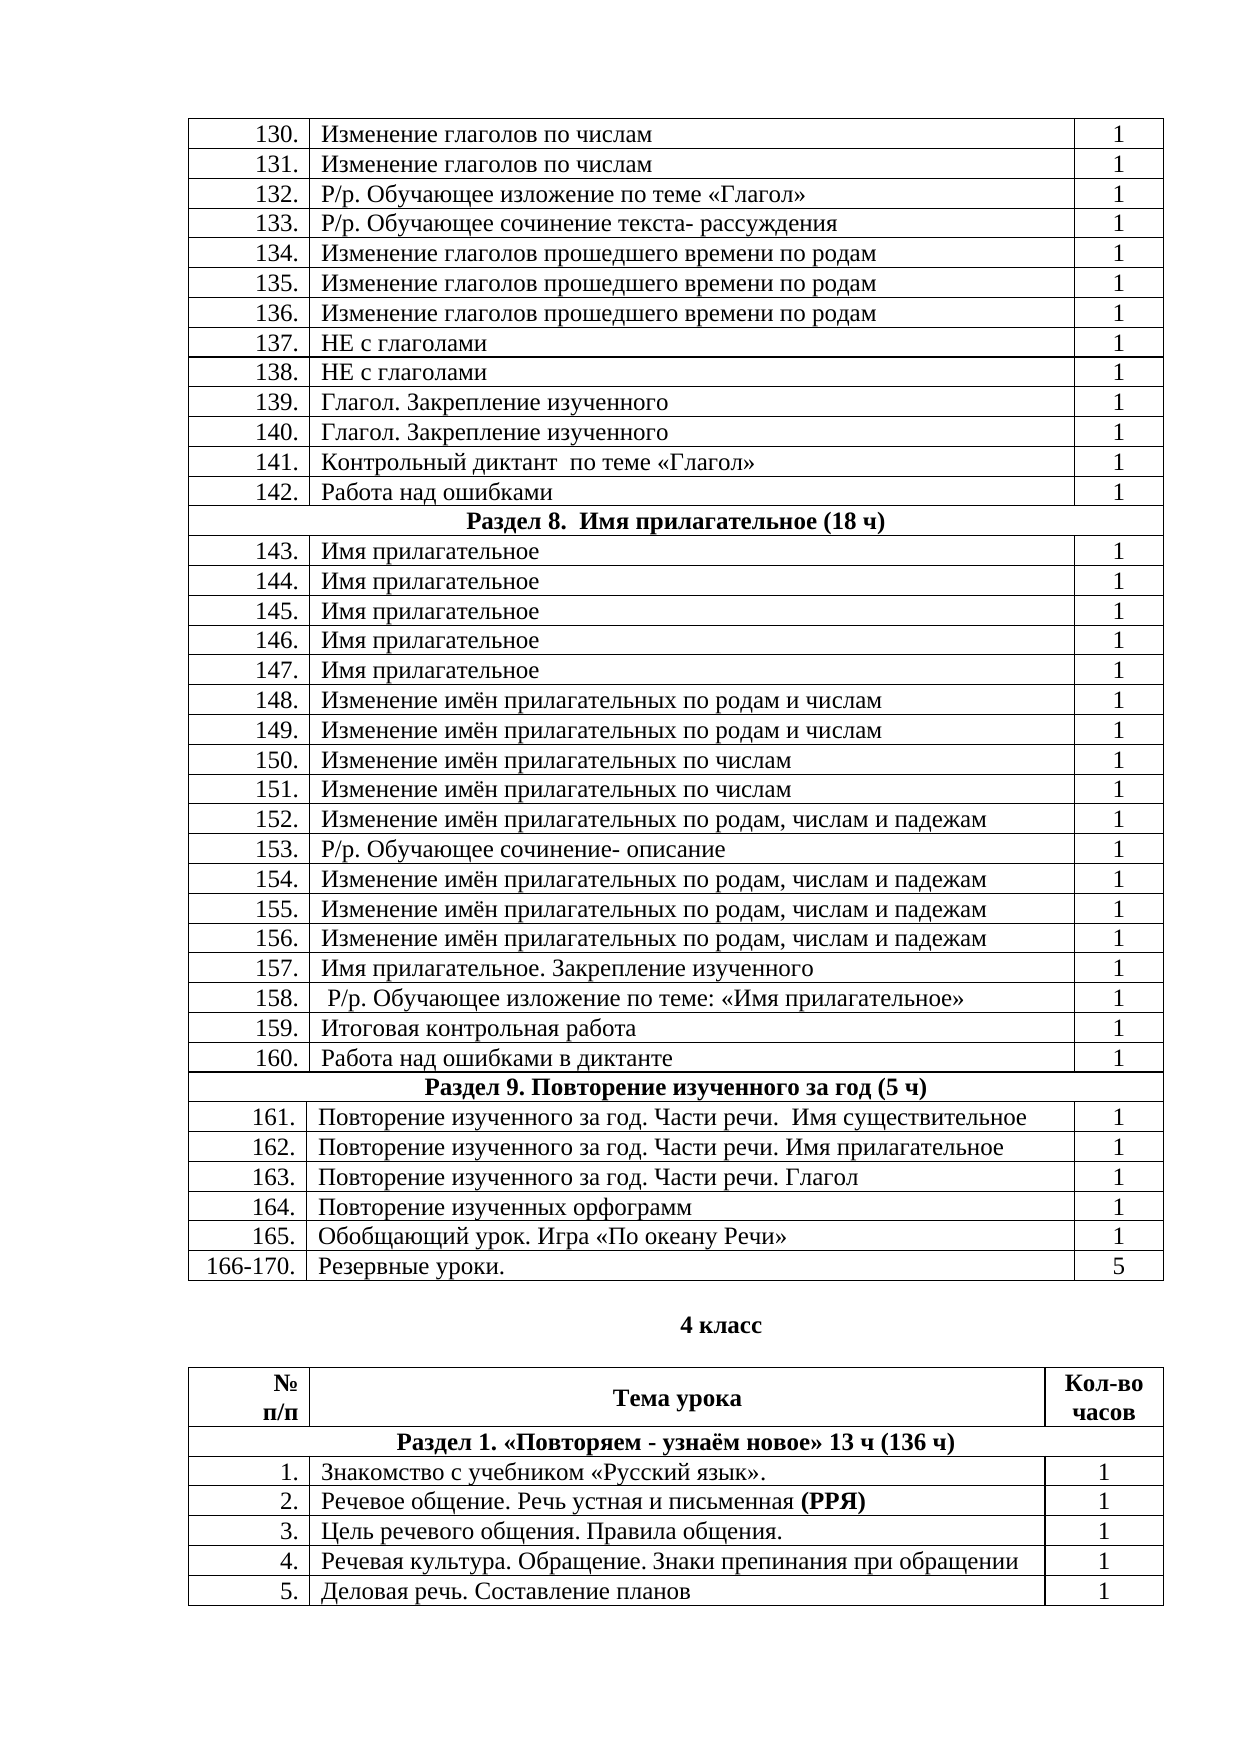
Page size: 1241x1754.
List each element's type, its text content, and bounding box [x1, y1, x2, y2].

table_cell Повторение изученных орфограмм [307, 1192, 1074, 1220]
table_cell 1 [1075, 387, 1163, 416]
table_cell 1 [1046, 1457, 1163, 1485]
table_cell Знакомство с учебником «Русский язык». [310, 1457, 1044, 1485]
table_cell 131. [189, 149, 309, 178]
table_cell Изменение имён прилагательных по числам [310, 775, 1074, 803]
table_cell 5. [189, 1576, 309, 1605]
table_cell 132. [189, 179, 309, 207]
table_cell 165. [189, 1221, 306, 1250]
table_cell 1 [1075, 804, 1163, 833]
table_cell 1 [1075, 745, 1163, 773]
table_cell Обобщающий урок. Игра «По океану Речи» [307, 1221, 1074, 1250]
table_cell Раздел 1. «Повторяем - узнаём новое» 13 ч (136 ч) [189, 1427, 1163, 1456]
table_cell 158. [189, 983, 309, 1012]
table_cell 1 [1075, 268, 1163, 297]
table_cell Деловая речь. Составление планов [310, 1576, 1044, 1605]
table_cell 1 [1075, 1132, 1163, 1161]
table_cell Изменение глаголов прошедшего времени по родам [310, 238, 1074, 267]
table_cell Изменение имён прилагательных по родам и числам [310, 685, 1074, 714]
table_cell Имя прилагательное [310, 536, 1074, 565]
table_cell 164. [189, 1192, 306, 1220]
table_cell 1 [1075, 983, 1163, 1012]
table_cell 163. [189, 1162, 306, 1191]
table_cell Изменение имён прилагательных по родам, числам и падежам [310, 864, 1074, 893]
table_cell 1 [1075, 626, 1163, 654]
table_header Тема урока [310, 1368, 1044, 1426]
table_cell 1 [1046, 1576, 1163, 1605]
table_cell 162. [189, 1132, 306, 1161]
table_cell 1 [1075, 149, 1163, 178]
table_cell 135. [189, 268, 309, 297]
table_cell 150. [189, 745, 309, 773]
table_cell НЕ с глаголами [310, 328, 1074, 356]
table_cell 1 [1046, 1516, 1163, 1545]
table_cell Имя прилагательное [310, 566, 1074, 595]
table_cell Изменение глаголов прошедшего времени по родам [310, 298, 1074, 327]
table_cell 156. [189, 924, 309, 952]
table_cell 1 [1075, 1043, 1163, 1071]
table_cell 137. [189, 328, 309, 356]
table_cell 1 [1075, 1162, 1163, 1191]
table_cell 160. [189, 1043, 309, 1071]
table_cell Изменение имён прилагательных по числам [310, 745, 1074, 773]
table_cell Итоговая контрольная работа [310, 1013, 1074, 1042]
table_cell 157. [189, 953, 309, 982]
table_cell 130. [189, 119, 309, 148]
table_cell Изменение глаголов по числам [310, 119, 1074, 148]
table_cell 1 [1075, 209, 1163, 237]
table_cell Р/р. Обучающее изложение по теме: «Имя прилагательное» [310, 983, 1074, 1012]
table_cell Имя прилагательное. Закрепление изученного [310, 953, 1074, 982]
table_cell 1 [1075, 417, 1163, 446]
table_cell Изменение глаголов по числам [310, 149, 1074, 178]
table_cell Изменение имён прилагательных по родам, числам и падежам [310, 894, 1074, 922]
table_cell Имя прилагательное [310, 626, 1074, 654]
table_cell Повторение изученного за год. Части речи. Имя прилагательное [307, 1132, 1074, 1161]
table_cell 1 [1075, 119, 1163, 148]
table_cell Р/р. Обучающее сочинение текста- рассуждения [310, 209, 1074, 237]
table_cell 1 [1075, 298, 1163, 327]
table_cell 1 [1075, 566, 1163, 595]
table_cell 153. [189, 834, 309, 863]
table_cell 1 [1075, 655, 1163, 684]
table_cell 161. [189, 1102, 306, 1131]
table_cell 1 [1046, 1486, 1163, 1515]
table_cell 146. [189, 626, 309, 654]
table_cell 147. [189, 655, 309, 684]
table_cell 1 [1075, 864, 1163, 893]
table_cell 140. [189, 417, 309, 446]
table_cell Р/р. Обучающее сочинение- описание [310, 834, 1074, 863]
table_cell НЕ с глаголами [310, 358, 1074, 386]
table_cell 1 [1075, 685, 1163, 714]
table_cell Речевое общение. Речь устная и письменная (РРЯ) [310, 1486, 1044, 1515]
table_cell 1 [1075, 447, 1163, 476]
table_cell 1 [1075, 775, 1163, 803]
table_cell 134. [189, 238, 309, 267]
table_cell 1 [1075, 238, 1163, 267]
table_cell 2. [189, 1486, 309, 1515]
table_cell 136. [189, 298, 309, 327]
table_cell Изменение имён прилагательных по родам, числам и падежам [310, 924, 1074, 952]
table_cell Раздел 8. Имя прилагательное (18 ч) [189, 506, 1163, 535]
table_cell Повторение изученного за год. Части речи. Имя существительное [307, 1102, 1074, 1131]
table_cell 144. [189, 566, 309, 595]
table_cell 5 [1075, 1251, 1163, 1280]
table_cell Раздел 9. Повторение изученного за год (5 ч) [189, 1073, 1163, 1101]
table_cell Работа над ошибками в диктанте [310, 1043, 1074, 1071]
table_cell 1 [1075, 1102, 1163, 1131]
table_header Кол-во часов [1046, 1368, 1163, 1426]
table_cell 159. [189, 1013, 309, 1042]
table_cell 1. [189, 1457, 309, 1485]
table_cell Имя прилагательное [310, 655, 1074, 684]
table_cell Р/р. Обучающее изложение по теме «Глагол» [310, 179, 1074, 207]
table_cell 143. [189, 536, 309, 565]
table_cell 166-170. [189, 1251, 306, 1280]
text 4 класс [297, 1310, 1152, 1338]
table_cell Контрольный диктант по теме «Глагол» [310, 447, 1074, 476]
table_cell Изменение имён прилагательных по родам и числам [310, 715, 1074, 744]
table_cell 151. [189, 775, 309, 803]
table_cell 1 [1075, 358, 1163, 386]
table_cell 1 [1075, 1013, 1163, 1042]
table_cell 148. [189, 685, 309, 714]
table_cell 1 [1046, 1546, 1163, 1575]
table_cell 1 [1075, 834, 1163, 863]
table_cell 1 [1075, 894, 1163, 922]
table_cell 149. [189, 715, 309, 744]
table_cell Глагол. Закрепление изученного [310, 387, 1074, 416]
table_cell 154. [189, 864, 309, 893]
table_cell 133. [189, 209, 309, 237]
table_cell 152. [189, 804, 309, 833]
table_cell 4. [189, 1546, 309, 1575]
table_cell Повторение изученного за год. Части речи. Глагол [307, 1162, 1074, 1191]
table_cell 155. [189, 894, 309, 922]
table_cell 1 [1075, 179, 1163, 207]
table_cell 1 [1075, 1221, 1163, 1250]
table_cell 3. [189, 1516, 309, 1545]
table_cell Изменение глаголов прошедшего времени по родам [310, 268, 1074, 297]
table_cell 1 [1075, 596, 1163, 624]
table_cell 1 [1075, 715, 1163, 744]
table_header № п/п [189, 1368, 309, 1426]
table_cell Резервные уроки. [307, 1251, 1074, 1280]
table_cell Работа над ошибками [310, 477, 1074, 505]
table_cell 145. [189, 596, 309, 624]
table_cell 1 [1075, 1192, 1163, 1220]
table_cell Имя прилагательное [310, 596, 1074, 624]
table_cell 141. [189, 447, 309, 476]
table_cell 1 [1075, 924, 1163, 952]
table_cell Цель речевого общения. Правила общения. [310, 1516, 1044, 1545]
table_cell 142. [189, 477, 309, 505]
table_cell 1 [1075, 953, 1163, 982]
table_cell Изменение имён прилагательных по родам, числам и падежам [310, 804, 1074, 833]
table_cell 138. [189, 358, 309, 386]
table_cell 1 [1075, 328, 1163, 356]
table_cell Глагол. Закрепление изученного [310, 417, 1074, 446]
table_cell 1 [1075, 536, 1163, 565]
table_cell 139. [189, 387, 309, 416]
table_cell 1 [1075, 477, 1163, 505]
table_cell Речевая культура. Обращение. Знаки препинания при обращении [310, 1546, 1044, 1575]
